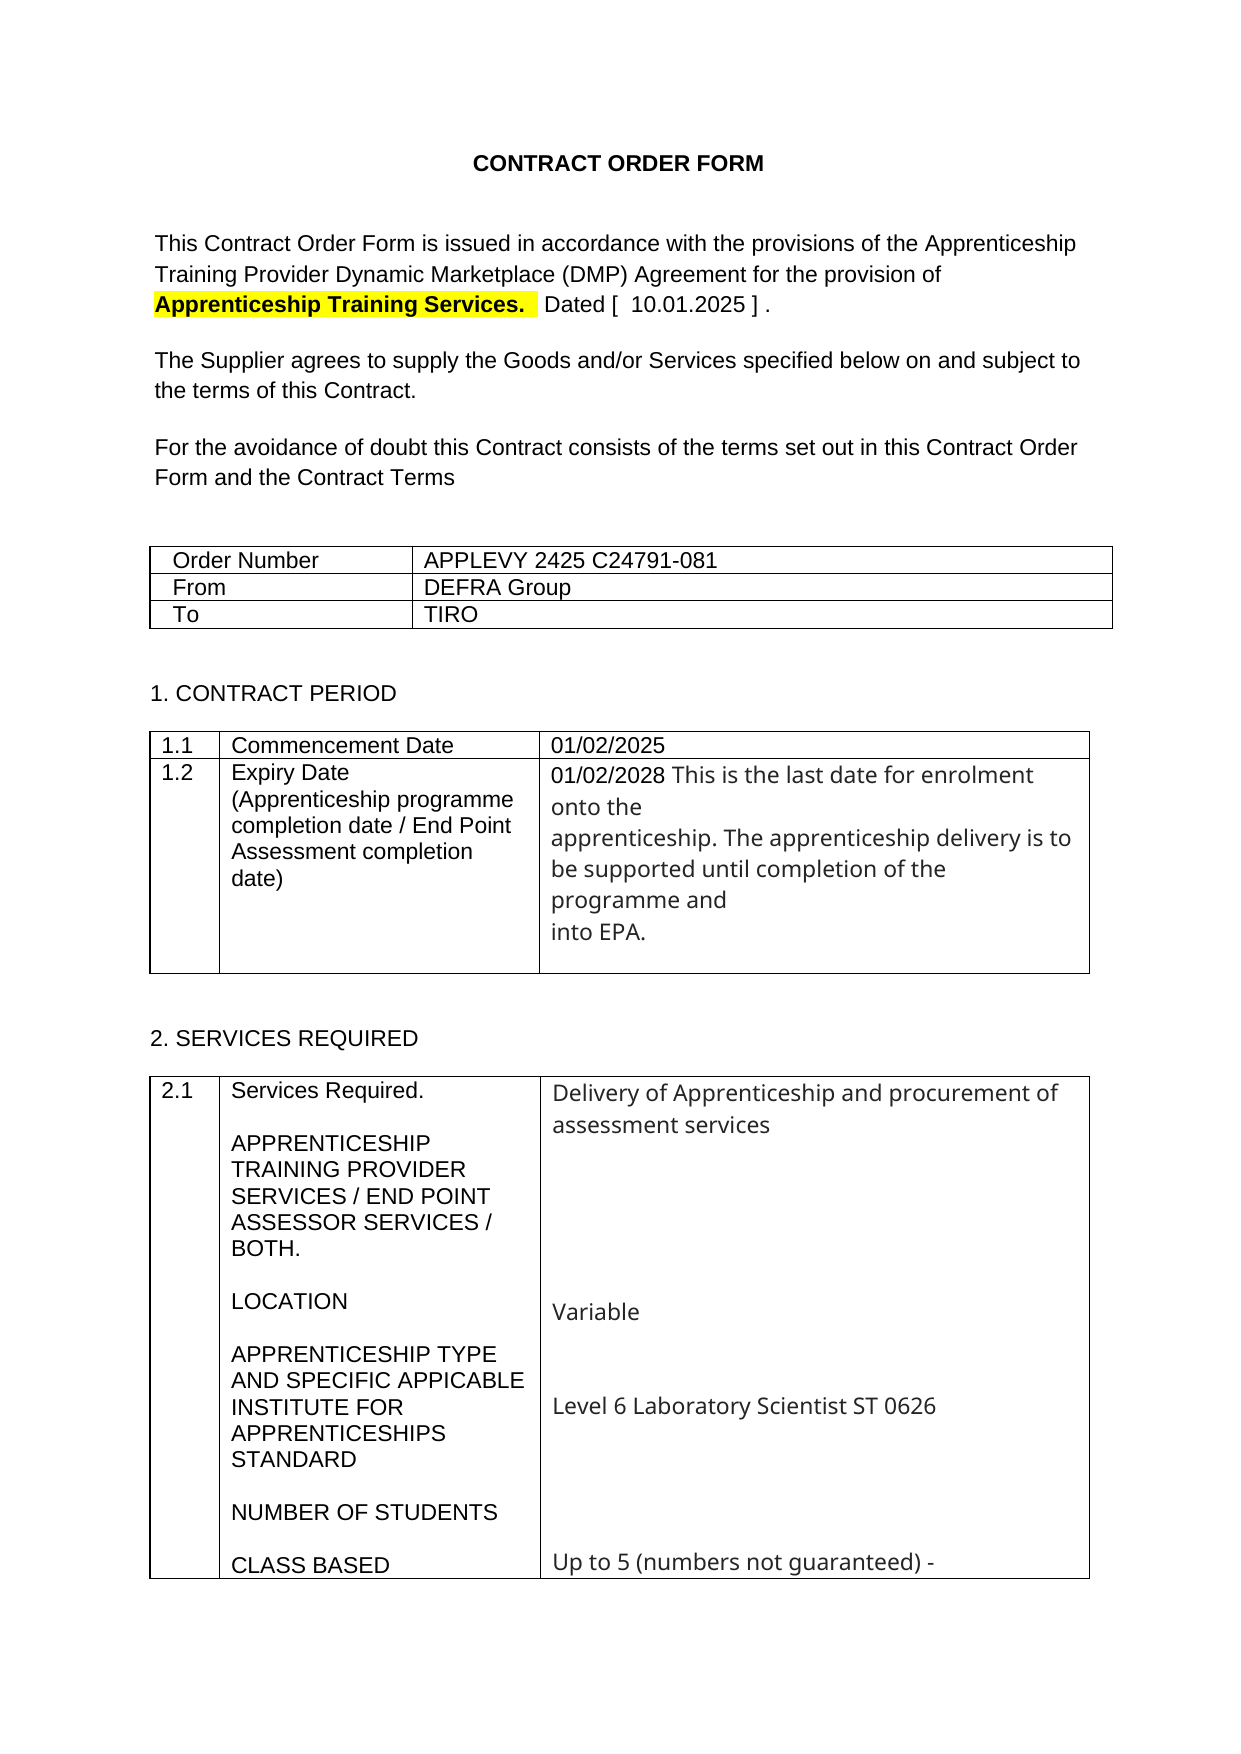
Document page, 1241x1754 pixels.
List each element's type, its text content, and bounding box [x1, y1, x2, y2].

text 2. SERVICES REQUIRED [150, 1025, 1090, 1052]
table_cell 01/02/2028 This is the last date for enrolment onto the apprenticeship. The apprenticeship delivery is to be supported until completion of the programme and into EPA. [540, 759, 1089, 973]
table_cell DEFRA Group [413, 574, 1112, 600]
table_header APPLEVY 2425 C24791-081 [413, 547, 1112, 573]
table_header Commencement Date [220, 732, 539, 758]
text 1. CONTRACT PERIOD [150, 680, 1090, 706]
text CONTRACT ORDER FORM [169, 150, 1074, 176]
text This Contract Order Form is issued in accordance with the provisions of the Apprenticeship Training Provider Dynamic Marketplace (DMP) Agreement for the provision of Apprenticeship Training Services. Dated [ 10.01.2025 ] . [154, 230, 1085, 317]
text For the avoidance of doubt this Contract consists of the terms set out in this Contract Order Form and the Contract Terms [154, 434, 1085, 491]
table_cell Expiry Date (Apprenticeship programme completion date / End Point Assessment completion date) [220, 759, 539, 973]
table_header Services Required. APPRENTICESHIP TRAINING PROVIDER SERVICES / END POINT ASSESSOR SERVICES / BOTH. LOCATION APPRENTICESHIP TYPE AND SPECIFIC APPICABLE INSTITUTE FOR APPRENTICESHIPS STANDARD NUMBER OF STUDENTS CLASS BASED [220, 1077, 540, 1578]
table_cell TIRO [413, 601, 1112, 628]
table_header 01/02/2025 [540, 732, 1089, 758]
text The Supplier agrees to supply the Goods and/or Services specified below on and subject to the terms of this Contract. [154, 347, 1085, 404]
table_cell 1.2 [151, 759, 219, 973]
table_header Delivery of Apprenticeship and procurement of assessment services Variable Level 6 Laboratory Scientist ST 0626 Up to 5 (numbers not guaranteed) [541, 1077, 1089, 1578]
table_cell From [151, 574, 412, 600]
table_header 1.1 [151, 732, 219, 758]
table_header Order Number [151, 547, 412, 573]
table_cell To [151, 601, 412, 628]
table_header 2.1 [151, 1077, 219, 1578]
